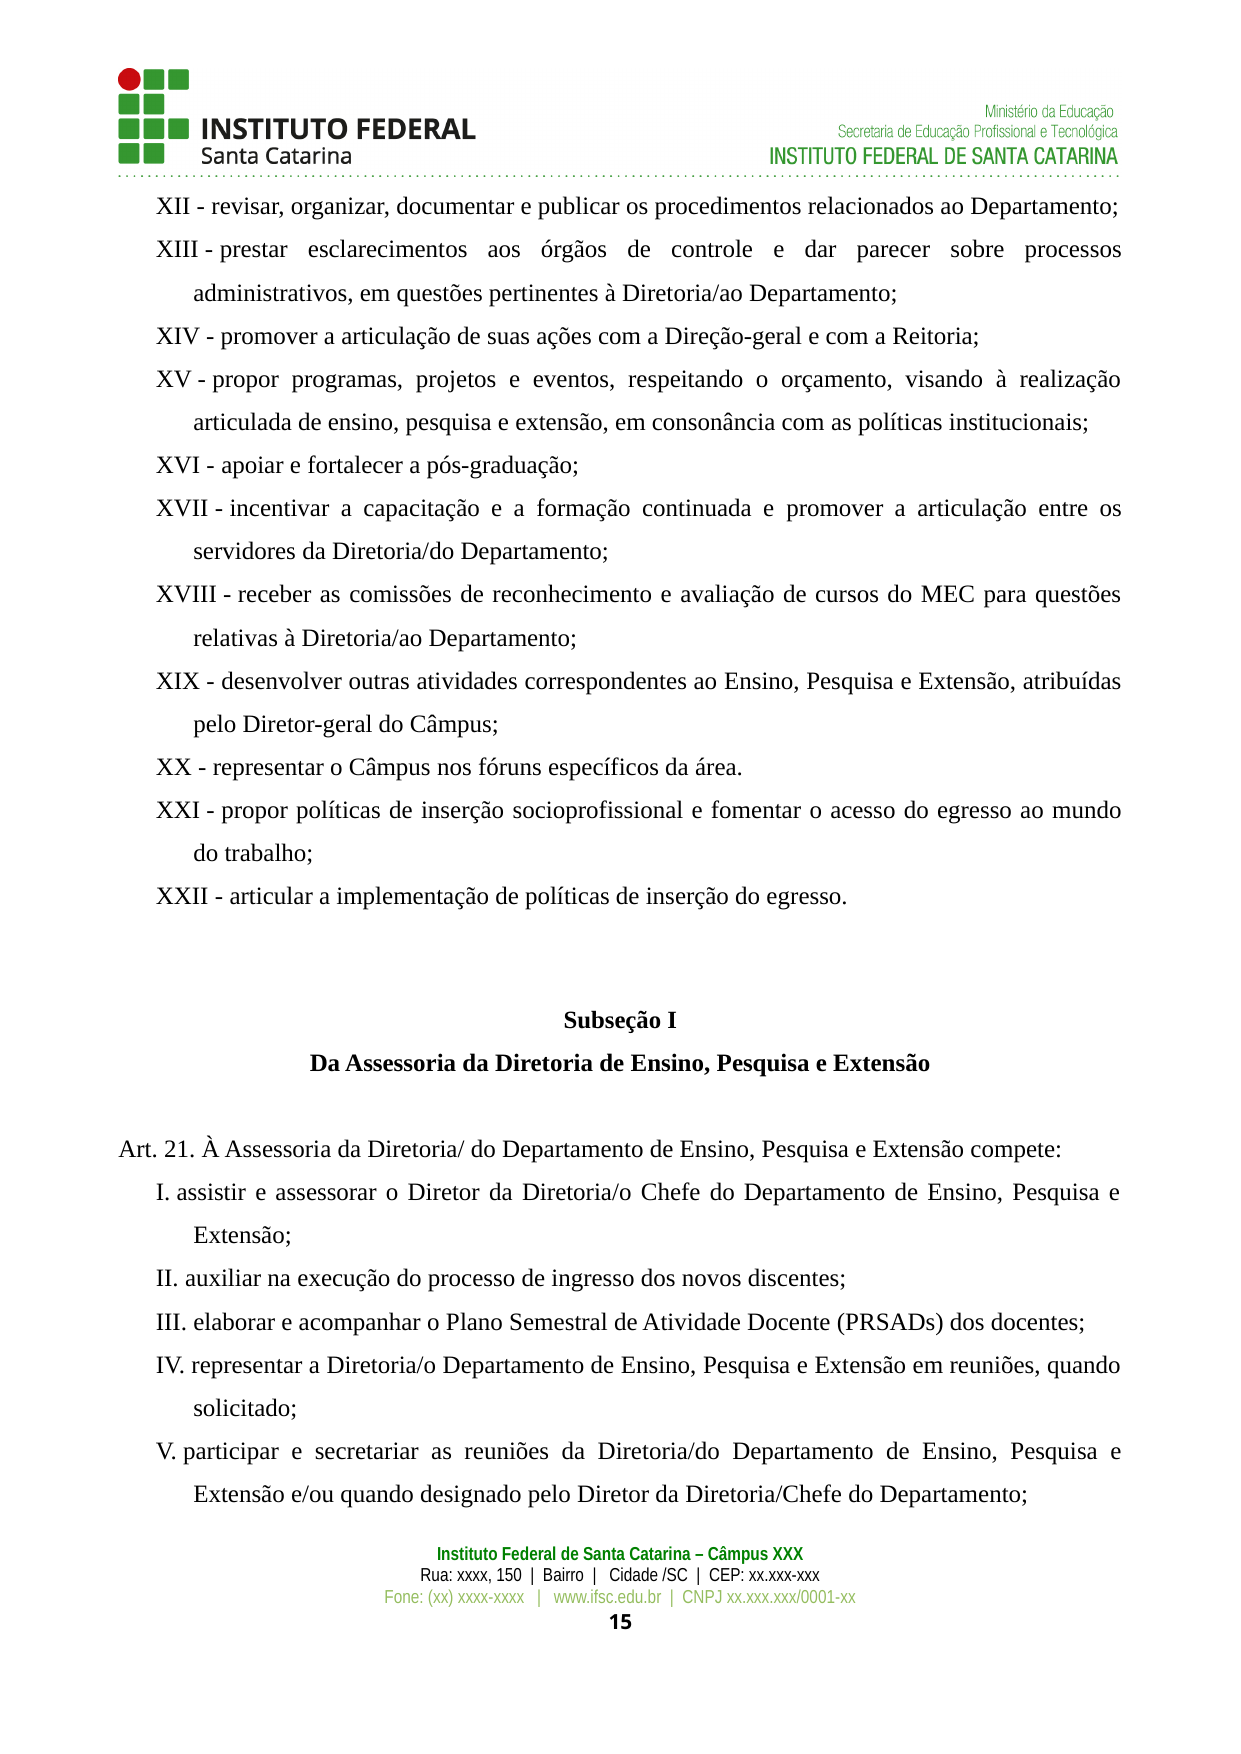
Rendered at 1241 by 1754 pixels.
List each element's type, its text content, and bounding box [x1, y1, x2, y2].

list prestar esclarecimentos aos órgãos de controle e dar parecer sobre processos administrativos, em questões pertinentes à Diretoria/ao Departamento; [156, 234, 1122, 306]
subtitle Da Assessoria da Diretoria de Ensino, Pesquisa e Extensão [118, 1048, 1122, 1077]
list assistir e assessorar o Diretor da Diretoria/o Chefe do Departamento de Ensino, Pesquisa e Extensão; [156, 1177, 1122, 1249]
list representar o Câmpus nos fóruns específicos da área. [156, 752, 1122, 781]
text Art. 21. À Assessoria da Diretoria/ do Departamento de Ensino, Pesquisa e Extensão compete: [118, 1134, 1122, 1163]
list propor políticas de inserção socioprofissional e fomentar o acesso do egresso ao mundo do trabalho; [156, 795, 1122, 867]
list desenvolver outras atividades correspondentes ao Ensino, Pesquisa e Extensão, atribuídas pelo Diretor-geral do Câmpus; [156, 666, 1122, 738]
list revisar, organizar, documentar e publicar os procedimentos relacionados ao Departamento; [156, 177, 1122, 220]
subtitle Subseção I [118, 1005, 1122, 1034]
list representar a Diretoria/o Departamento de Ensino, Pesquisa e Extensão em reuniões, quando solicitado; [156, 1350, 1122, 1422]
list promover a articulação de suas ações com a Direção-geral e com a Reitoria; [156, 321, 1122, 349]
picture [118, 68, 1123, 177]
list apoiar e fortalecer a pós-graduação; [156, 450, 1122, 479]
list articular a implementação de políticas de inserção do egresso. [156, 881, 1122, 910]
list auxiliar na execução do processo de ingresso dos novos discentes; [156, 1263, 1122, 1292]
list propor programas, projetos e eventos, respeitando o orçamento, visando à realização articulada de ensino, pesquisa e extensão, em consonância com as políticas institucionais; [156, 364, 1122, 436]
list receber as comissões de reconhecimento e avaliação de cursos do MEC para questões relativas à Diretoria/ao Departamento; [156, 579, 1122, 651]
list incentivar a capacitação e a formação continuada e promover a articulação entre os servidores da Diretoria/do Departamento; [156, 493, 1122, 565]
list participar e secretariar as reuniões da Diretoria/do Departamento de Ensino, Pesquisa e Extensão e/ou quando designado pelo Diretor da Diretoria/Chefe do Departamento; [156, 1436, 1122, 1508]
list elaborar e acompanhar o Plano Semestral de Atividade Docente (PRSADs) dos docentes; [156, 1307, 1122, 1335]
